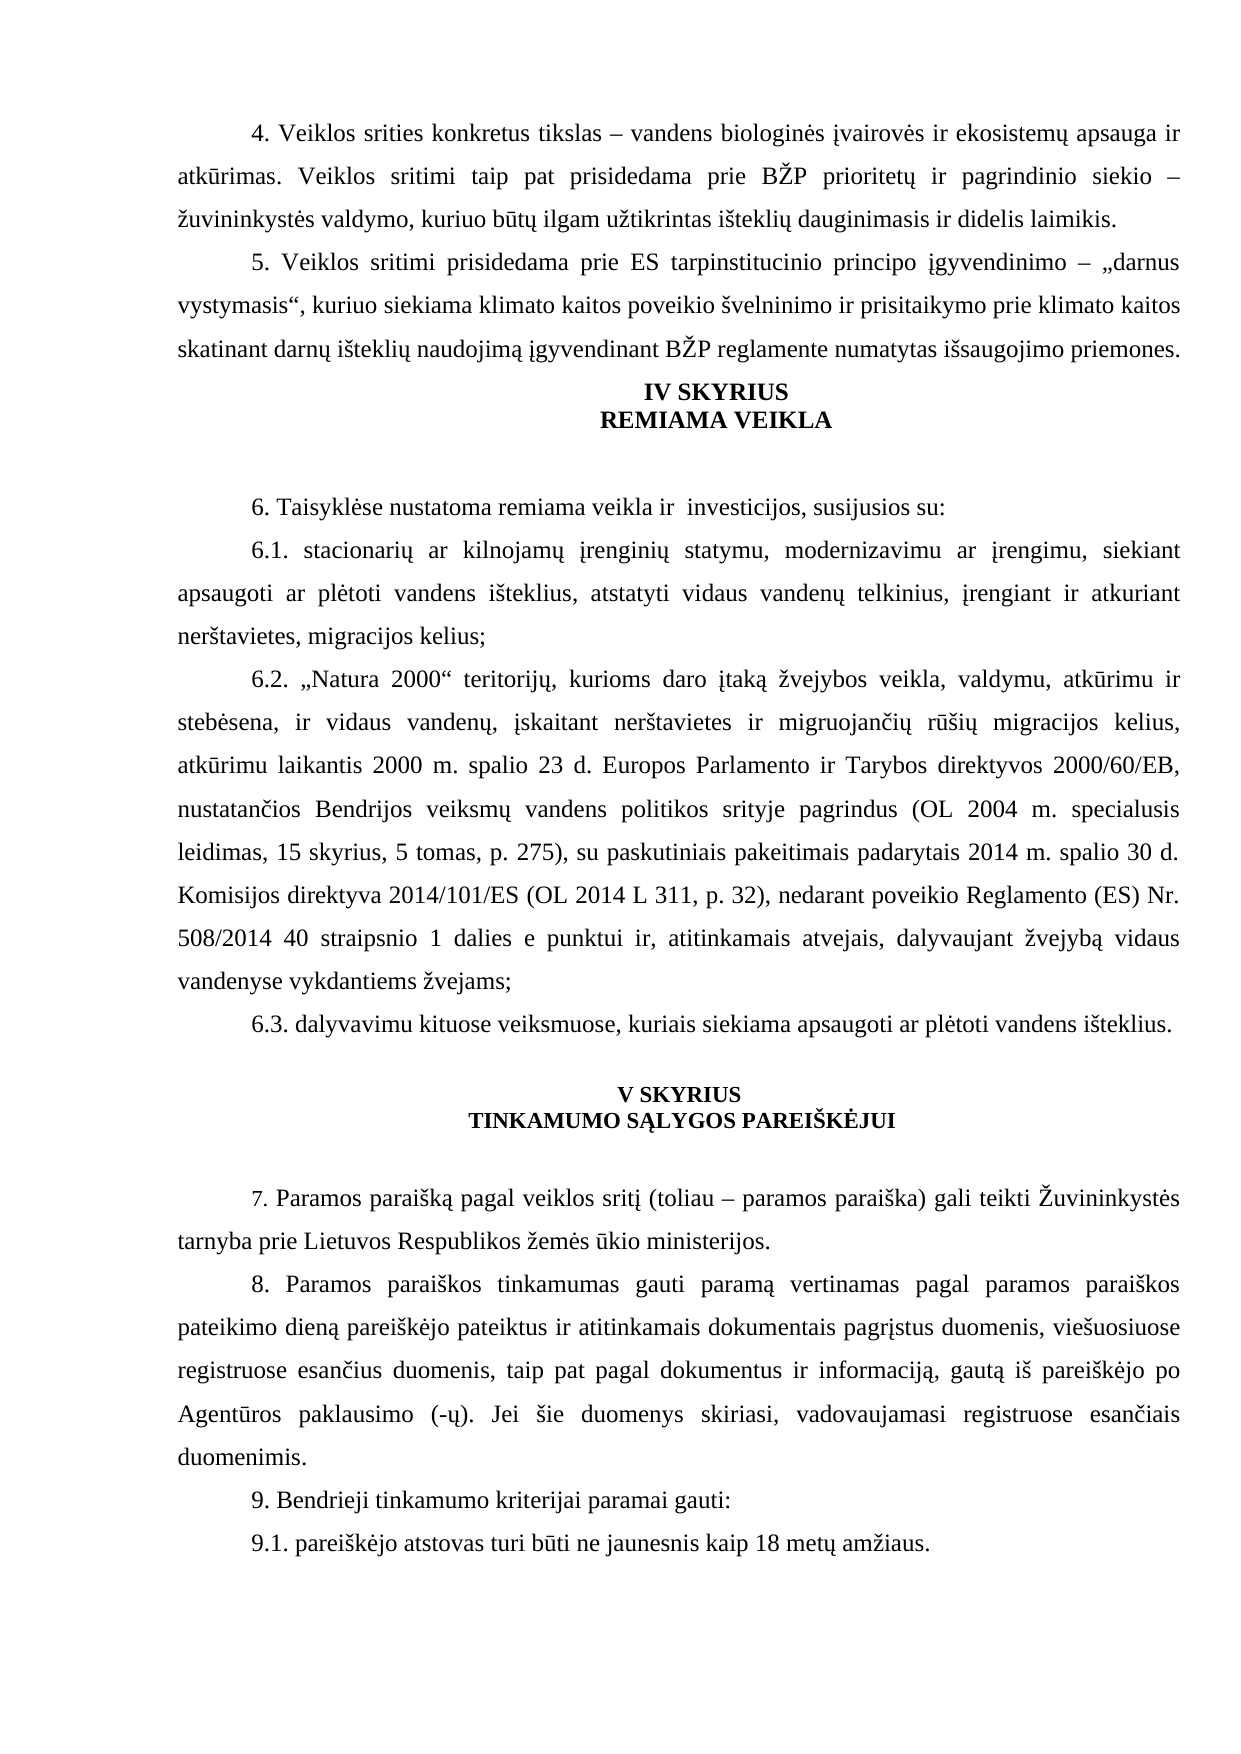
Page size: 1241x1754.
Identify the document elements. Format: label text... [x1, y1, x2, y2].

text 7. Paramos paraišką pagal veiklos sritį (toliau – paramos paraiška) gali teikti Žuvininkystės tarnyba prie Lietuvos Respublikos žemės ūkio ministerijos. [177, 1183, 1181, 1255]
text REMIAMA VEIKLA [177, 406, 1181, 434]
text 6.1. stacionarių ar kilnojamų įrenginių statymu, modernizavimu ar įrengimu, siekiant apsaugoti ar plėtoti vandens išteklius, atstatyti vidaus vandenų telkinius, įrengiant ir atkuriant nerštavietes, migracijos kelius; [177, 535, 1181, 650]
text 6.3. dalyvavimu kituose veiksmuose, kuriais siekiama apsaugoti ar plėtoti vandens išteklius. [177, 1009, 1181, 1038]
text 4. Veiklos srities konkretus tikslas – vandens biologinės įvairovės ir ekosistemų apsauga ir atkūrimas. Veiklos sritimi taip pat prisidedama prie BŽP prioritetų ir pagrindinio siekio – žuvininkystės valdymo, kuriuo būtų ilgam užtikrintas išteklių dauginimasis ir didelis laimikis. [177, 118, 1181, 233]
text 9. Bendrieji tinkamumo kriterijai paramai gauti: [177, 1485, 1181, 1514]
text IV SKYRIUS [177, 377, 1181, 406]
text 5. Veiklos sritimi prisidedama prie ES tarpinstitucinio principo įgyvendinimo – „darnus vystymasis“, kuriuo siekiama klimato kaitos poveikio švelninimo ir prisitaikymo prie klimato kaitos skatinant darnų išteklių naudojimą įgyvendinant BŽP reglamente numatytas išsaugojimo priemones. [177, 247, 1181, 362]
text 9.1. pareiškėjo atstovas turi būti ne jaunesnis kaip 18 metų amžiaus. [177, 1528, 1181, 1557]
text tinkamumo sąlygos pareiškėjui [177, 1108, 1181, 1134]
text 8. Paramos paraiškos tinkamumas gauti paramą vertinamas pagal paramos paraiškos pateikimo dieną pareiškėjo pateiktus ir atitinkamais dokumentais pagrįstus duomenis, viešuosiuose registruose esančius duomenis, taip pat pagal dokumentus ir informaciją, gautą iš pareiškėjo po Agentūros paklausimo (-ų). Jei šie duomenys skiriasi, vadovaujamasi registruose esančiais duomenimis. [177, 1269, 1181, 1471]
text 6. Taisyklėse nustatoma remiama veikla ir investicijos, susijusios su: [177, 492, 1181, 521]
text 6.2. „Natura 2000“ teritorijų, kurioms daro įtaką žvejybos veikla, valdymu, atkūrimu ir stebėsena, ir vidaus vandenų, įskaitant nerštavietes ir migruojančių rūšių migracijos kelius, atkūrimu laikantis 2000 m. spalio 23 d. Europos Parlamento ir Tarybos direktyvos 2000/60/EB, nustatančios Bendrijos veiksmų vandens politikos srityje pagrindus (OL 2004 m. specialusis leidimas, 15 skyrius, 5 tomas, p. 275), su paskutiniais pakeitimais padarytais 2014 m. spalio 30 d. Komisijos direktyva 2014/101/ES (OL 2014 L 311, p. 32), nedarant poveikio Reglamento (ES) Nr. 508/2014 40 straipsnio 1 dalies e punktui ir, atitinkamais atvejais, dalyvaujant žvejybą vidaus vandenyse vykdantiems žvejams; [177, 664, 1181, 995]
text V skyrius [177, 1081, 1181, 1108]
